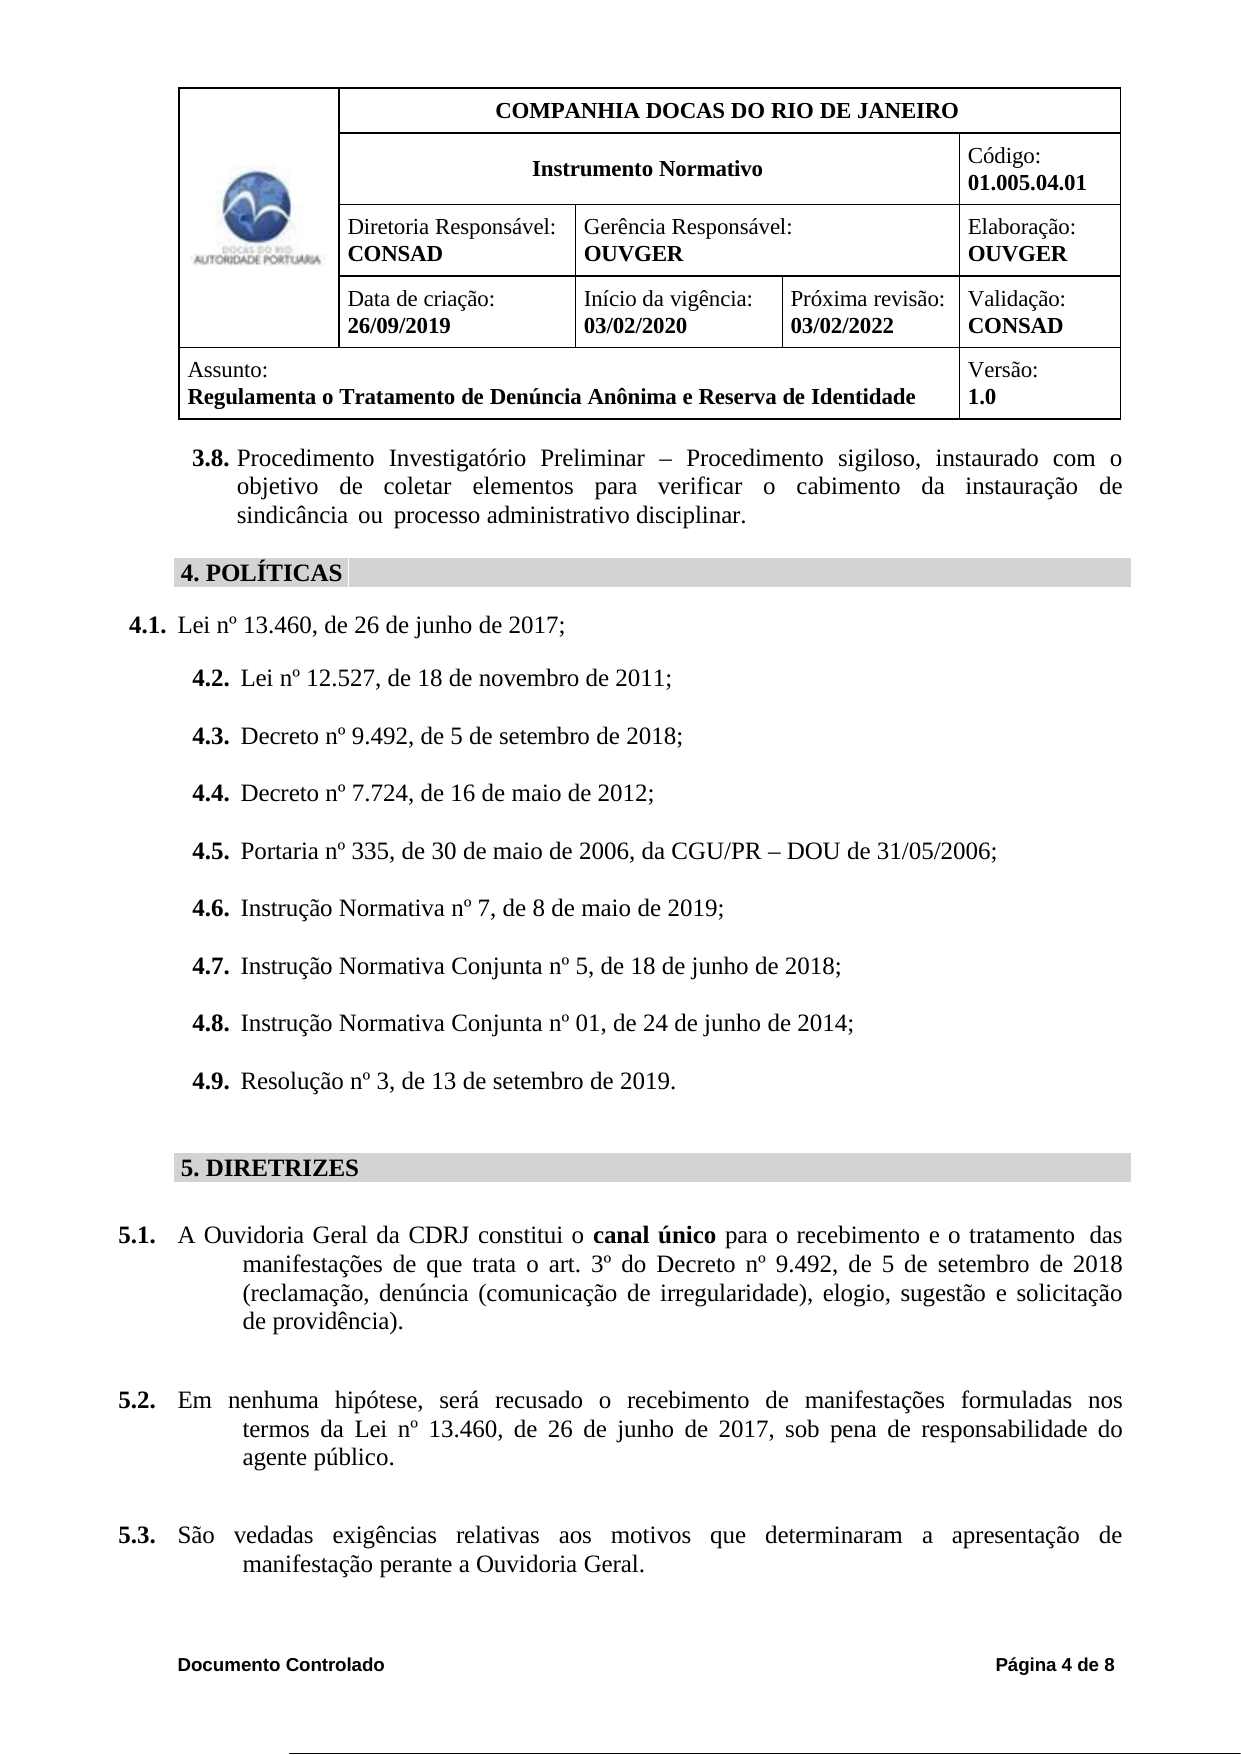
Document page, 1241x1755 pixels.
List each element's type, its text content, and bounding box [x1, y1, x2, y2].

table_cell Código: 01.005.04.01 [960, 134, 1120, 204]
list Instrução Normativa Conjunta nº 5, de 18 de junho de 2018; [192, 951, 1143, 980]
table_cell Elaboração: OUVGER [960, 205, 1120, 275]
list Decreto nº 7.724, de 16 de maio de 2012; [192, 778, 1143, 807]
list Lei nº 12.527, de 18 de novembro de 2011; [192, 663, 1143, 692]
table_header COMPANHIA DOCAS DO RIO DE JANEIRO [340, 89, 1120, 132]
table_header [180, 89, 338, 346]
table_cell Instrumento Normativo [340, 134, 959, 204]
list Procedimento Investigatório Preliminar – Procedimento sigiloso, instaurado com o objetivo de coletar elementos para verificar o cabimento da instauração de sindicância ou processo administrativo disciplinar. [192, 443, 1123, 529]
list Em nenhuma hipótese, será recusado o recebimento de manifestações formuladas nos termos da Lei nº 13.460, de 26 de junho de 2017, sob pena de responsabilidade do agente público. [118, 1385, 1123, 1471]
subtitle 5. DIRETRIZES [174, 1153, 1143, 1182]
list A Ouvidoria Geral da CDRJ constitui o canal único para o recebimento e o tratamento das manifestações de que trata o art. 3º do Decreto nº 9.492, de 5 de setembro de 2018 (reclamação, denúncia (comunicação de irregularidade), elogio, sugestão e solicitação de providência). [118, 1220, 1123, 1335]
list Lei nº 13.460, de 26 de junho de 2017; [129, 611, 1143, 639]
table_cell Próxima revisão: 03/02/2022 [783, 277, 959, 346]
table_cell Gerência Responsável: OUVGER [576, 205, 959, 275]
list Instrução Normativa Conjunta nº 01, de 24 de junho de 2014; [192, 1008, 1143, 1037]
list Resolução nº 3, de 13 de setembro de 2019. [192, 1066, 1143, 1095]
table_cell Data de criação: 26/09/2019 [340, 277, 575, 346]
list Instrução Normativa nº 7, de 8 de maio de 2019; [192, 893, 1143, 922]
table_cell Validação: CONSAD [960, 277, 1120, 346]
list Portaria nº 335, de 30 de maio de 2006, da CGU/PR – DOU de 31/05/2006; [192, 836, 1143, 865]
list São vedadas exigências relativas aos motivos que determinaram a apresentação de manifestação perante a Ouvidoria Geral. [118, 1521, 1122, 1578]
table_cell Diretoria Responsável: CONSAD [340, 205, 575, 275]
table_cell Início da vigência: 03/02/2020 [576, 277, 782, 346]
table_cell Versão: 1.0 [960, 348, 1120, 418]
list Decreto nº 9.492, de 5 de setembro de 2018; [192, 721, 1143, 750]
table_cell Assunto: Regulamenta o Tratamento de Denúncia Anônima e Reserva de Identidade [180, 348, 959, 418]
subtitle 4. POLÍTICAS [174, 558, 1143, 587]
